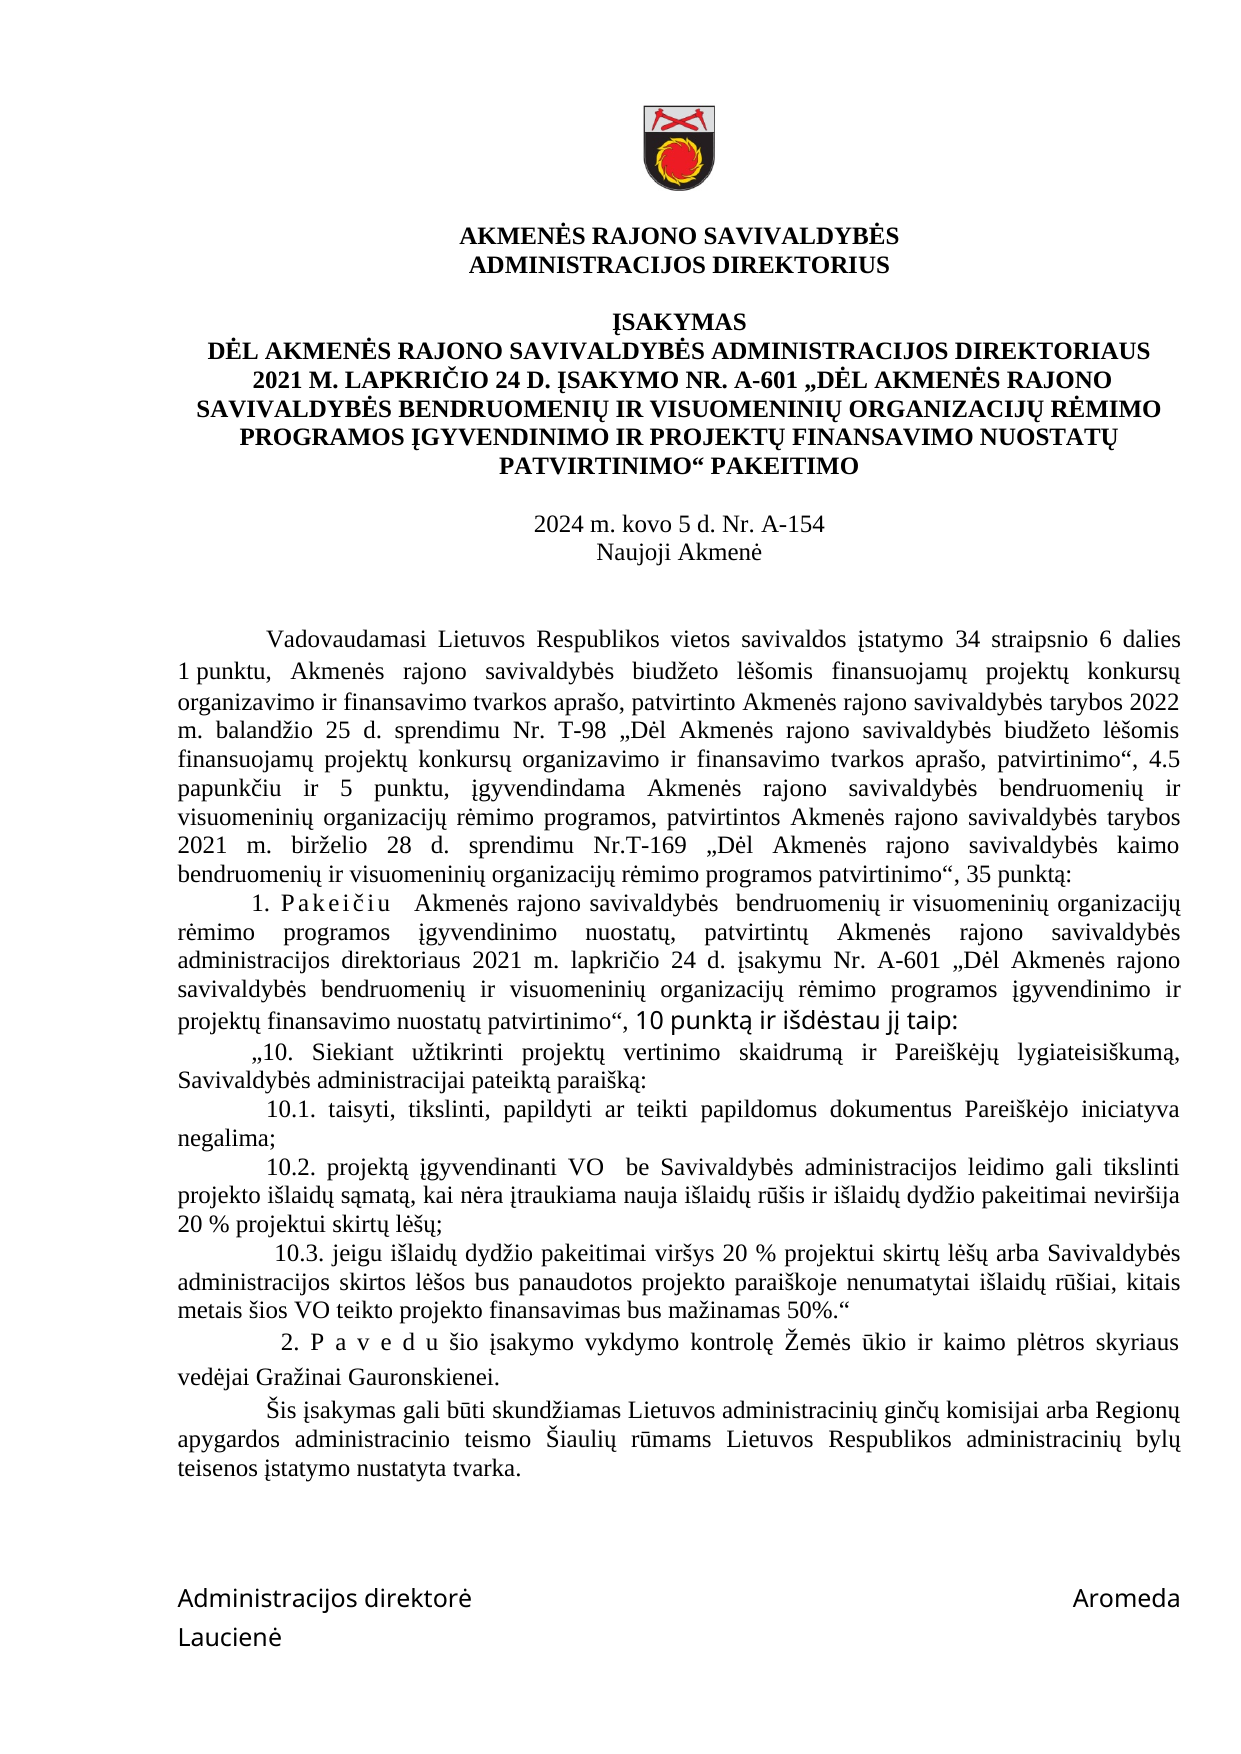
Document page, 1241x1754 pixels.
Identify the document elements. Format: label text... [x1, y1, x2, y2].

text „10. Siekiant užtikrinti projektų vertinimo skaidrumą ir Pareiškėjų lygiateisiškumą, Savivaldybės administracijai pateiktą paraišką: [177, 1037, 1181, 1094]
text ADMINISTRACIJOS DIREKTORIUS [177, 250, 1181, 279]
text 10.3. jeigu išlaidų dydžio pakeitimai viršys 20 % projektui skirtų lėšų arba Savivaldybės administracijos skirtos lėšos bus panaudotos projekto paraiškoje nenumatytai išlaidų rūšiai, kitais metais šios VO teikto projekto finansavimas bus mažinamas 50%.“ [177, 1238, 1181, 1324]
text 10.1. taisyti, tikslinti, papildyti ar teikti papildomus dokumentus Pareiškėjo iniciatyva negalima; [177, 1094, 1181, 1152]
text ĮSAKYMAS [177, 307, 1181, 336]
text 10.2. projektą įgyvendinanti VO be Savivaldybės administracijos leidimo gali tikslinti projekto išlaidų sąmatą, kai nėra įtraukiama nauja išlaidų rūšis ir išlaidų dydžio pakeitimai neviršija 20 % projektui skirtų lėšų; [177, 1152, 1181, 1238]
text 1. Pakeičiu Akmenės rajono savivaldybės bendruomenių ir visuomeninių organizacijų rėmimo programos įgyvendinimo nuostatų, patvirtintų Akmenės rajono savivaldybės administracijos direktoriaus 2021 m. lapkričio 24 d. įsakymu Nr. A-601 „Dėl Akmenės rajono savivaldybės bendruomenių ir visuomeninių organizacijų rėmimo programos įgyvendinimo ir projektų finansavimo nuostatų patvirtinimo“, 10 punktą ir išdėstau jį taip: [177, 888, 1181, 1037]
text Naujoji Akmenė [177, 537, 1181, 566]
text 2021 M. LAPKRIČIO 24 D. ĮSAKYMO NR. A-601 „DĖL AKMENĖS RAJONO SAVIVALDYBĖS BENDRUOMENIŲ IR VISUOMENINIŲ ORGANIZACIJŲ RĖMIMO PROGRAMOS ĮGYVENDINIMO IR PROJEKTŲ FINANSAVIMO NUOSTATŲ PATVIRTINIMO“ PAKEITIMO [177, 365, 1181, 480]
text Vadovaudamasi Lietuvos Respublikos vietos savivaldos įstatymo 34 straipsnio 6 dalies 1 punktu, Akmenės rajono savivaldybės biudžeto lėšomis finansuojamų projektų konkursų organizavimo ir finansavimo tvarkos aprašo, patvirtinto Akmenės rajono savivaldybės tarybos 2022 m. balandžio 25 d. sprendimu Nr. T-98 „Dėl Akmenės rajono savivaldybės biudžeto lėšomis finansuojamų projektų konkursų organizavimo ir finansavimo tvarkos aprašo, patvirtinimo“, 4.5 papunkčiu ir 5 punktu, įgyvendindama Akmenės rajono savivaldybės bendruomenių ir visuomeninių organizacijų rėmimo programos, patvirtintos Akmenės rajono savivaldybės tarybos 2021 m. birželio 28 d. sprendimu Nr.T-169 „Dėl Akmenės rajono savivaldybės kaimo bendruomenių ir visuomeninių organizacijų rėmimo programos patvirtinimo“, 35 punktą: [177, 624, 1181, 888]
text AKMENĖS RAJONO SAVIVALDYBĖS [177, 221, 1181, 250]
text DĖL AKMENĖS RAJONO SAVIVALDYBĖS ADMINISTRACIJOS DIREKTORIAUS [177, 336, 1181, 365]
text 2024 m. kovo 5 d. Nr. A-154 [177, 509, 1181, 537]
text Administracijos direktorė Aromeda Laucienė [177, 1581, 1181, 1654]
text Šis įsakymas gali būti skundžiamas Lietuvos administracinių ginčų komisijai arba Regionų apygardos administracinio teismo Šiaulių rūmams Lietuvos Respublikos administracinių bylų teisenos įstatymo nustatyta tvarka. [177, 1396, 1181, 1482]
text 2. P a v e d u šio įsakymo vykdymo kontrolę Žemės ūkio ir kaimo plėtros skyriaus vedėjai Gražinai Gauronskienei. [177, 1324, 1181, 1391]
